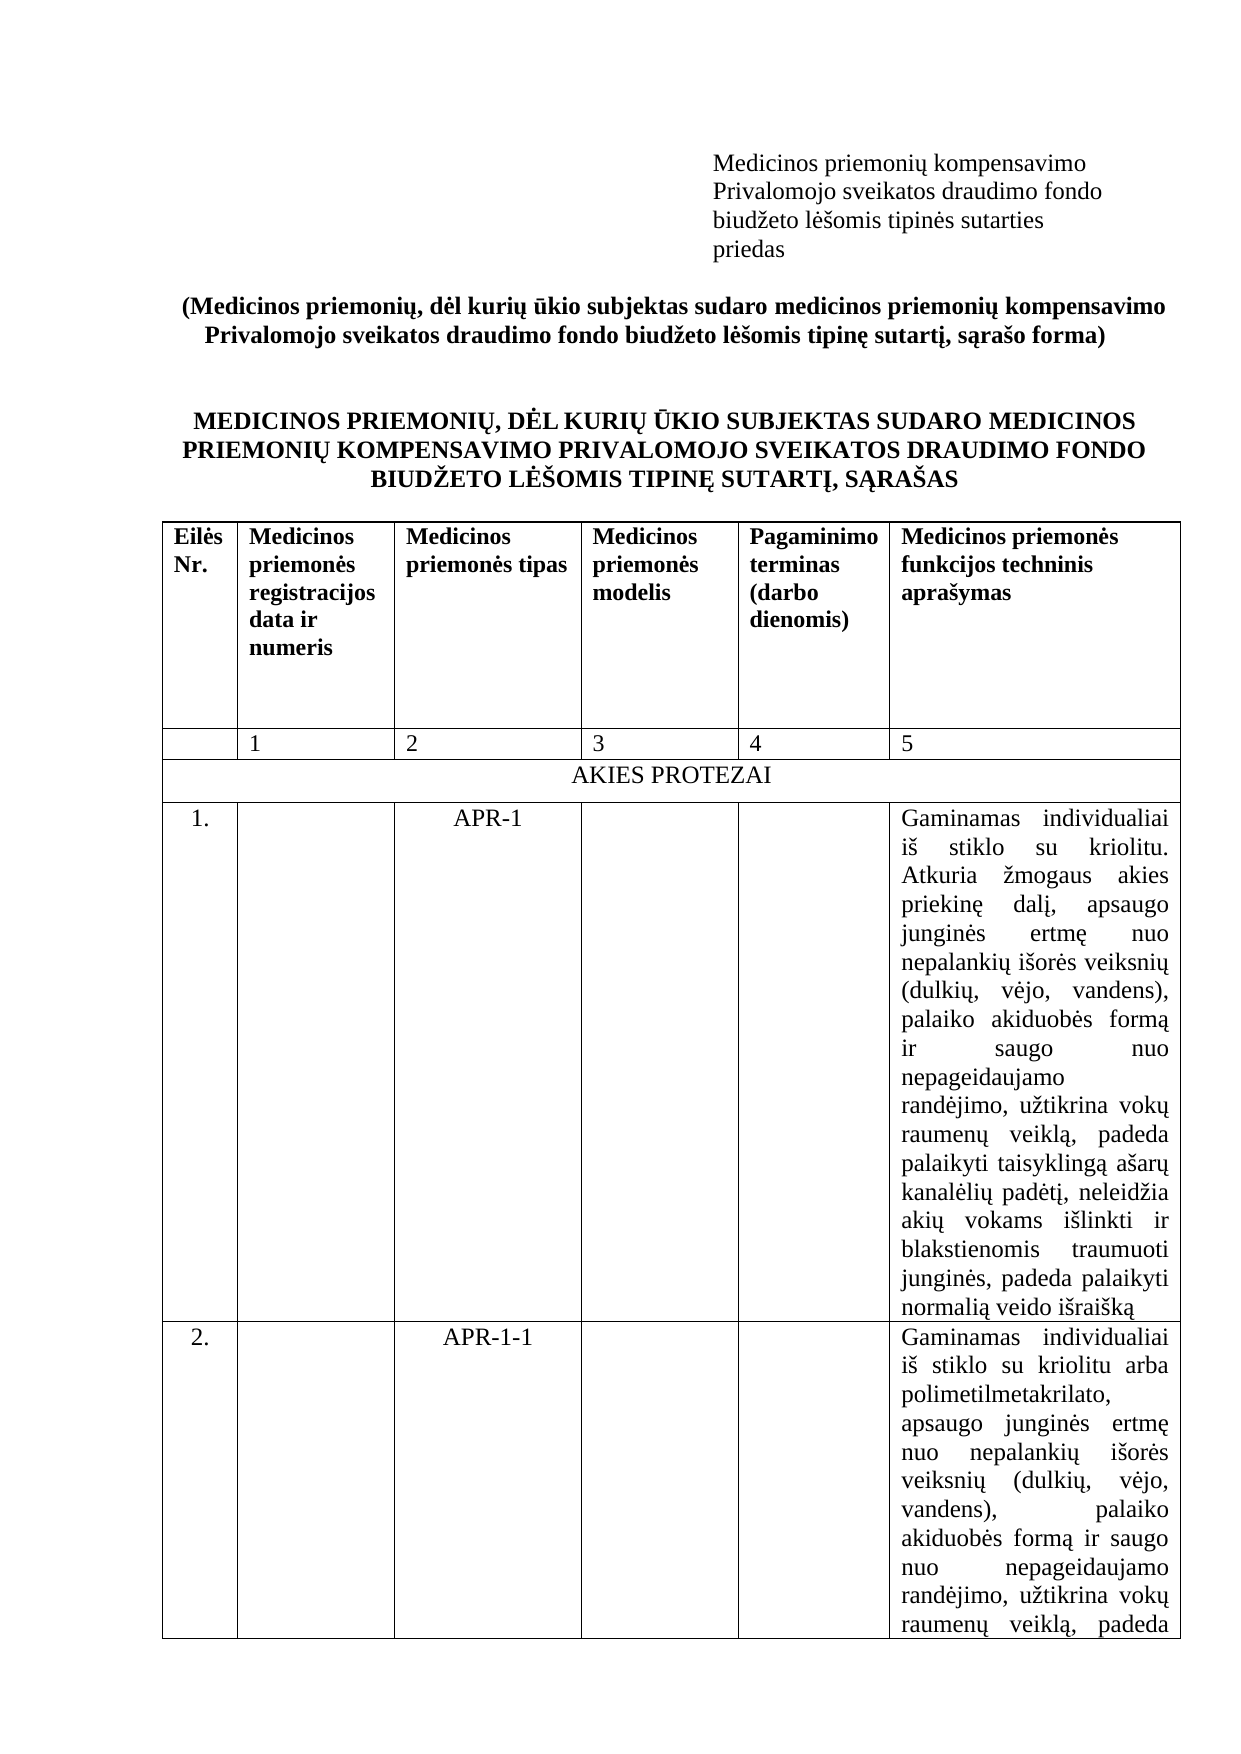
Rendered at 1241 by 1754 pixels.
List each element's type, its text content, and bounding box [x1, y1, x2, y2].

table_cell [163, 729, 237, 759]
table_header Pagaminimo terminas (darbo dienomis) [739, 523, 889, 728]
text biudžeto lėšomis tipinės sutarties [713, 205, 1166, 234]
table_cell APR-1-1 [395, 1322, 581, 1638]
table_header Eilės Nr. [163, 523, 237, 728]
table_cell 1. [163, 803, 237, 1321]
text Medicinos priemonių kompensavimo [713, 148, 1166, 176]
table_cell [582, 1322, 738, 1638]
table_cell AKIES PROTEZAI [163, 760, 1180, 802]
table_cell 1 [238, 729, 394, 759]
text priedas [713, 234, 1166, 263]
table_cell Gaminamas individualiai iš stiklo su kriolitu arba polimetilmetakrilato, apsaugo junginės ertmę nuo nepalankių išorės veiksnių (dulkių, vėjo, vandens), palaiko akiduobės formą ir saugo nuo nepageidaujamo randėjimo, užtikrina vokų raumenų veiklą, padeda [890, 1322, 1180, 1638]
table_cell [238, 1322, 394, 1638]
table_cell 5 [890, 729, 1180, 759]
table_cell [739, 803, 889, 1321]
text MEDICINOS PRIEMONIŲ, DĖL KURIŲ ŪKIO SUBJEKTAS SUDARO MEDICINOS PRIEMONIŲ KOMPENSAVIMO PRIVALOMOJO SVEIKATOS DRAUDIMO FONDO BIUDŽETO LĖŠOMIS TIPINĘ SUTARTĮ, SĄRAŠAS [162, 406, 1166, 493]
table_cell 3 [582, 729, 738, 759]
table_cell Gaminamas individualiai iš stiklo su kriolitu. Atkuria žmogaus akies priekinę dalį, apsaugo junginės ertmę nuo nepalankių išorės veiksnių (dulkių, vėjo, vandens), palaiko akiduobės formą ir saugo nuo nepageidaujamo randėjimo, užtikrina vokų raumenų veiklą, padeda palaikyti taisyklingą ašarų kanalėlių padėtį, neleidžia akių vokams išlinkti ir blakstienomis traumuoti junginės, padeda palaikyti normalią veido išraišką [890, 803, 1180, 1321]
table_header Medicinos priemonės tipas [395, 523, 581, 728]
table_cell [238, 803, 394, 1321]
table_header Medicinos priemonės registracijos data ir numeris [238, 523, 394, 728]
table_cell 2. [163, 1322, 237, 1638]
table_cell [582, 803, 738, 1321]
table_cell APR-1 [395, 803, 581, 1321]
table_cell [739, 1322, 889, 1638]
text Privalomojo sveikatos draudimo fondo [713, 176, 1166, 205]
table_cell 2 [395, 729, 581, 759]
table_header Medicinos priemonės modelis [582, 523, 738, 728]
table_cell 4 [739, 729, 889, 759]
text (Medicinos priemonių, dėl kurių ūkio subjektas sudaro medicinos priemonių kompensavimo Privalomojo sveikatos draudimo fondo biudžeto lėšomis tipinę sutartį, sąrašo forma) [144, 291, 1166, 349]
table_header Medicinos priemonės funkcijos techninis aprašymas [890, 523, 1180, 728]
